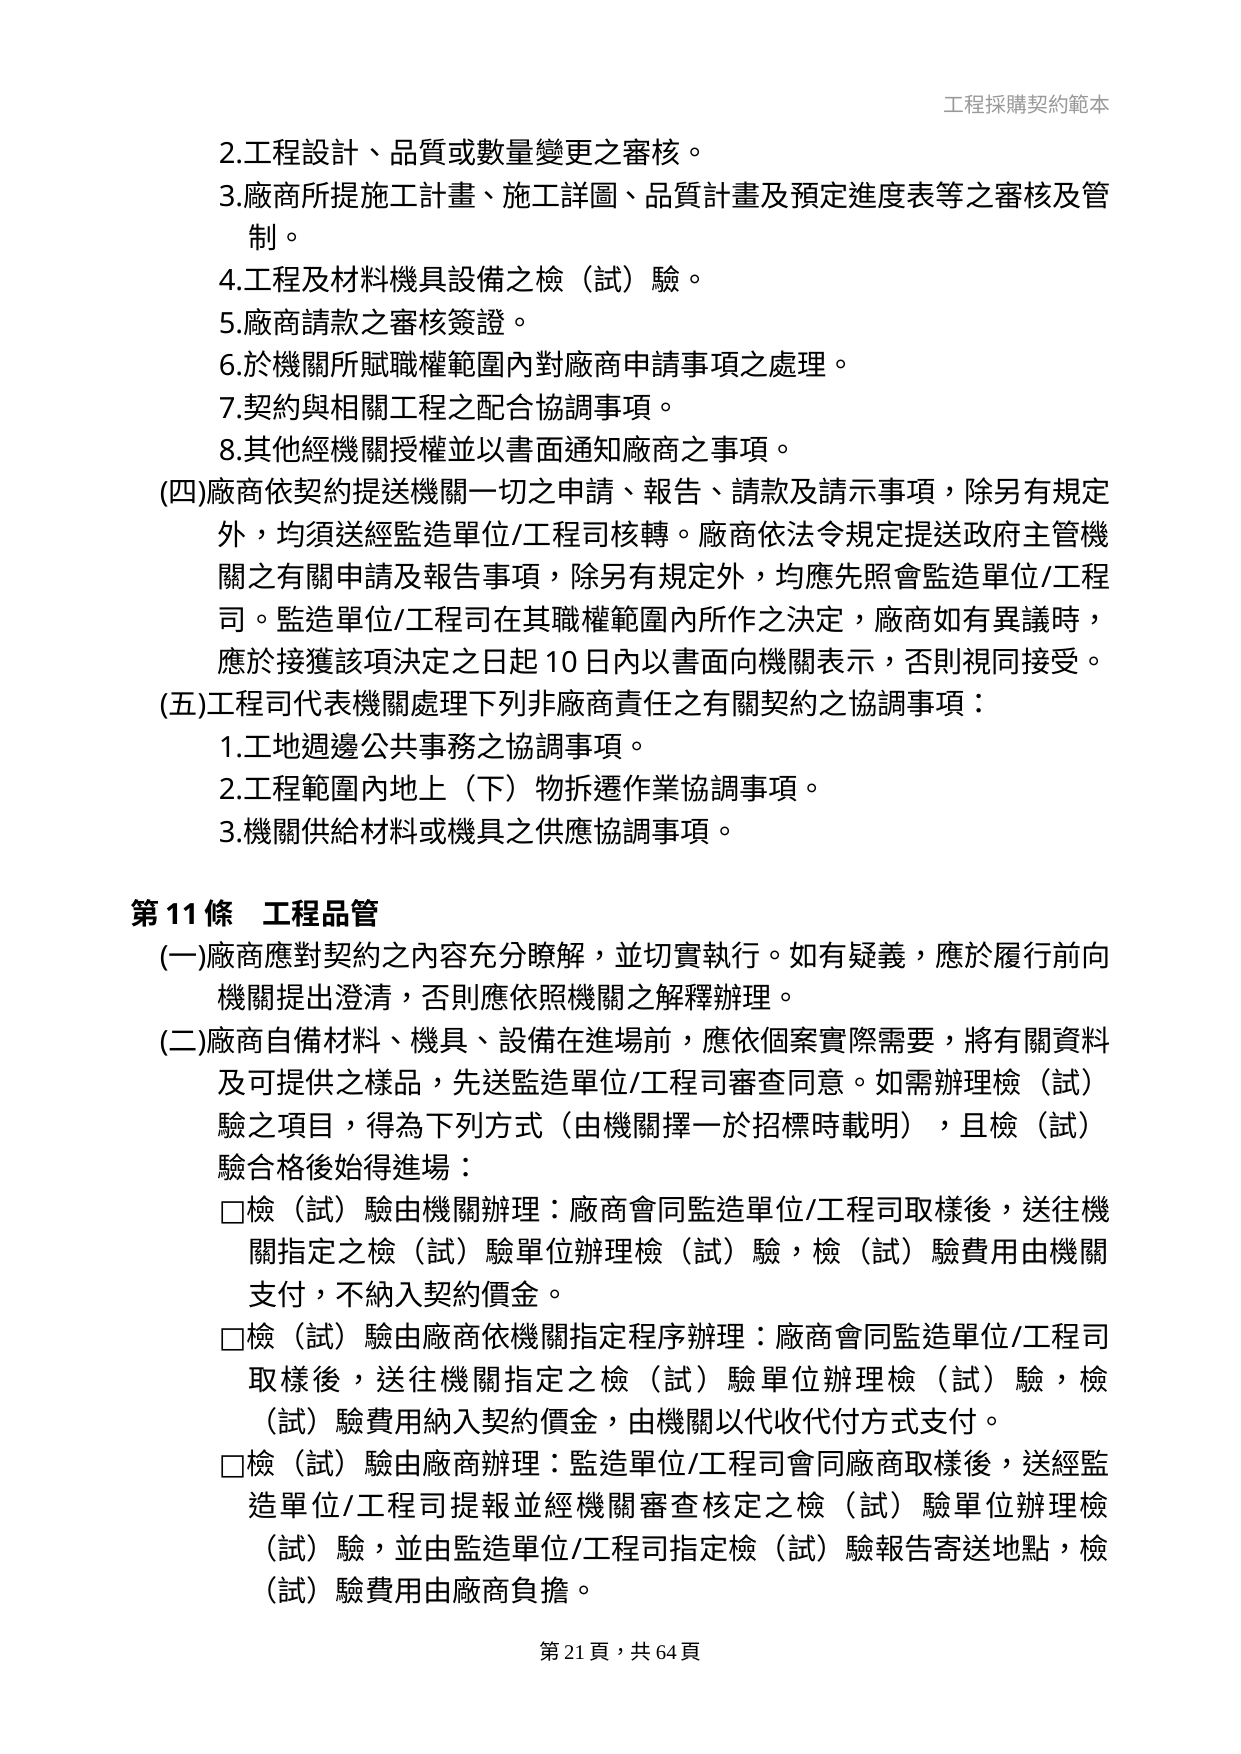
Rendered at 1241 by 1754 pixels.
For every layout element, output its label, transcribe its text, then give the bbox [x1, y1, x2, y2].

text 3.廠商所提施工計畫、施工詳圖、品質計畫及預定進度表等之審核及管制。 [218, 172, 1110, 257]
text □檢（試）驗由廠商辦理：監造單位/工程司會同廠商取樣後，送經監造單位/工程司提報並經機關審查核定之檢（試）驗單位辦理檢（試）驗，並由監造單位/工程司指定檢（試）驗報告寄送地點，檢（試）驗費用由廠商負擔。 [218, 1441, 1110, 1610]
text 7.契約與相關工程之配合協調事項。 [218, 384, 1110, 427]
text □檢（試）驗由機關辦理：廠商會同監造單位/工程司取樣後，送往機關指定之檢（試）驗單位辦理檢（試）驗，檢（試）驗費用由機關支付，不納入契約價金。 [218, 1187, 1110, 1314]
text 8.其他經機關授權並以書面通知廠商之事項。 [218, 427, 1110, 469]
text 2.工程範圍內地上（下）物拆遷作業協調事項。 [218, 766, 1110, 808]
text 2.工程設計、品質或數量變更之審核。 [218, 130, 1110, 172]
text (四)廠商依契約提送機關一切之申請、報告、請款及請示事項，除另有規定外，均須送經監造單位/工程司核轉。廠商依法令規定提送政府主管機關之有關申請及報告事項，除另有規定外，均應先照會監造單位/工程司。監造單位/工程司在其職權範圍內所作之決定，廠商如有異議時，應於接獲該項決定之日起10日內以書面向機關表示，否則視同接受。 [159, 469, 1110, 681]
text 5.廠商請款之審核簽證。 [218, 299, 1110, 342]
text (一)廠商應對契約之內容充分瞭解，並切實執行。如有疑義，應於履行前向機關提出澄清，否則應依照機關之解釋辦理。 [159, 933, 1110, 1017]
text 6.於機關所賦職權範圍內對廠商申請事項之處理。 [218, 342, 1110, 384]
text 4.工程及材料機具設備之檢（試）驗。 [218, 257, 1110, 299]
text (五)工程司代表機關處理下列非廠商責任之有關契約之協調事項： [159, 681, 1110, 723]
text (二)廠商自備材料、機具、設備在進場前，應依個案實際需要，將有關資料及可提供之樣品，先送監造單位/工程司審查同意。如需辦理檢（試）驗之項目，得為下列方式（由機關擇一於招標時載明），且檢（試）驗合格後始得進場： [159, 1017, 1110, 1187]
text 3.機關供給材料或機具之供應協調事項。 [218, 808, 1110, 851]
text □檢（試）驗由廠商依機關指定程序辦理：廠商會同監造單位/工程司取樣後，送往機關指定之檢（試）驗單位辦理檢（試）驗，檢（試）驗費用納入契約價金，由機關以代收代付方式支付。 [218, 1314, 1110, 1441]
text 第11條 工程品管 [130, 890, 1110, 933]
text 1.工地週邊公共事務之協調事項。 [218, 723, 1110, 766]
